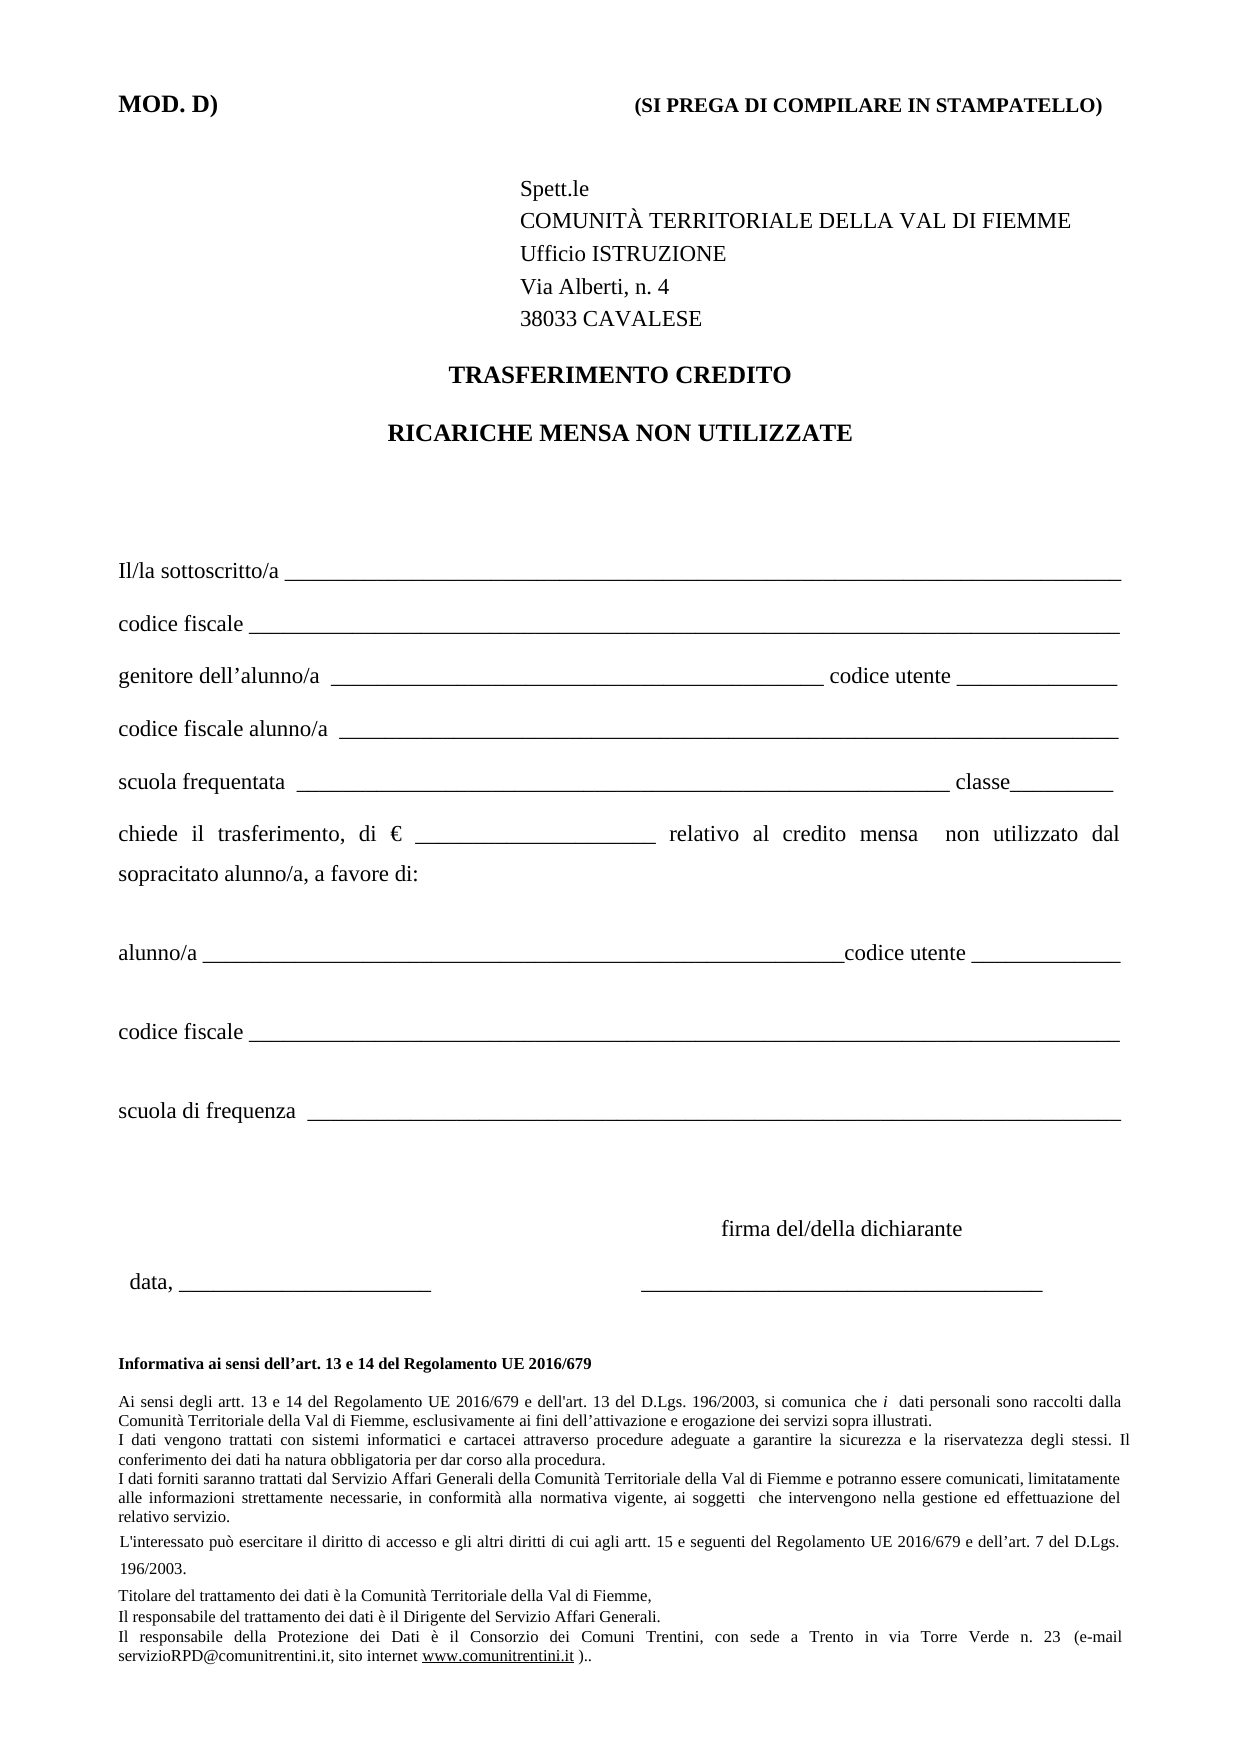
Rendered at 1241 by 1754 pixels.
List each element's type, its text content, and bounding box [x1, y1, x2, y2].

text COMUNITÀ TERRITORIALE DELLA VAL DI FIEMME [520, 207, 1122, 234]
text codice fiscale ____________________________________________________________________________ [118, 609, 1122, 636]
text Titolare del trattamento dei dati è la Comunità Territoriale della Val di Fiemme, [118, 1580, 1122, 1607]
subtitle TRASFERIMENTO CREDITO [118, 360, 1122, 389]
text I dati forniti saranno trattati dal Servizio Affari Generali della Comunità Territoriale della Val di Fiemme e potranno essere comunicati, limitatamente alle informazioni strettamente necessarie, in conformità alla normativa vigente, ai soggetti che intervengono nella gestione ed effettuazione del relativo servizio. [118, 1468, 1122, 1526]
text genitore dell’alunno/a ___________________________________________ codice utente ______________ [118, 662, 1122, 689]
text L'interessato può esercitare il diritto di accesso e gli altri diritti di cui agli artt. 15 e seguenti del Regolamento UE 2016/679 e dell’art. 7 del D.Lgs. 196/2003. [119, 1526, 1122, 1580]
text Il/la sottoscritto/a _________________________________________________________________________ [118, 557, 1122, 583]
text Il responsabile del trattamento dei dati è il Dirigente del Servizio Affari Generali. [118, 1607, 1122, 1626]
text Via Alberti, n. 4 [520, 273, 1122, 299]
text 38033 CAVALESE [520, 305, 1122, 332]
text Informativa ai sensi dell’art. 13 e 14 del Regolamento UE 2016/679 [118, 1353, 1122, 1373]
text MOD. D) (SI PREGA DI COMPILARE IN STAMPATELLO) [118, 89, 1122, 117]
text Ufficio ISTRUZIONE [520, 240, 1122, 266]
table_header firma del/della dichiarante [561, 1189, 1122, 1242]
text Il responsabile della Protezione dei Dati è il Consorzio dei Comuni Trentini, con sede a Trento in via Torre Verde n. 23 (e-mail servizioRPD@comunitrentini.it, sito internet www.comunitrentini.it ).. [118, 1626, 1122, 1665]
table_cell ___________________________________ [561, 1242, 1122, 1294]
text Spett.le [520, 175, 1122, 201]
text scuola di frequenza _______________________________________________________________________ [118, 1097, 1122, 1123]
text codice fiscale alunno/a ____________________________________________________________________ [118, 715, 1122, 741]
text I dati vengono trattati con sistemi informatici e cartacei attraverso procedure adeguate a garantire la sicurezza e la riservatezza degli stessi. Il conferimento dei dati ha natura obbligatoria per dar corso alla procedura. [118, 1430, 1133, 1468]
table_cell data, ______________________ [118, 1242, 561, 1294]
text scuola frequentata _________________________________________________________ classe_________ [118, 768, 1122, 794]
subtitle RICARICHE MENSA NON UTILIZZATE [118, 418, 1122, 447]
text Ai sensi degli artt. 13 e 14 del Regolamento UE 2016/679 e dell'art. 13 del D.Lgs. 196/2003, si comunica che i dati personali sono raccolti dalla Comunità Territoriale della Val di Fiemme, esclusivamente ai fini dell’attivazione e erogazione dei servizi sopra illustrati. [118, 1392, 1122, 1430]
text codice fiscale ____________________________________________________________________________ [118, 1018, 1122, 1044]
text chiede il trasferimento, di € _____________________ relativo al credito mensa non utilizzato dal sopracitato alunno/a, a favore di: [118, 820, 1122, 886]
text alunno/a ________________________________________________________codice utente _____________ [118, 939, 1122, 965]
table_header [118, 1189, 561, 1242]
